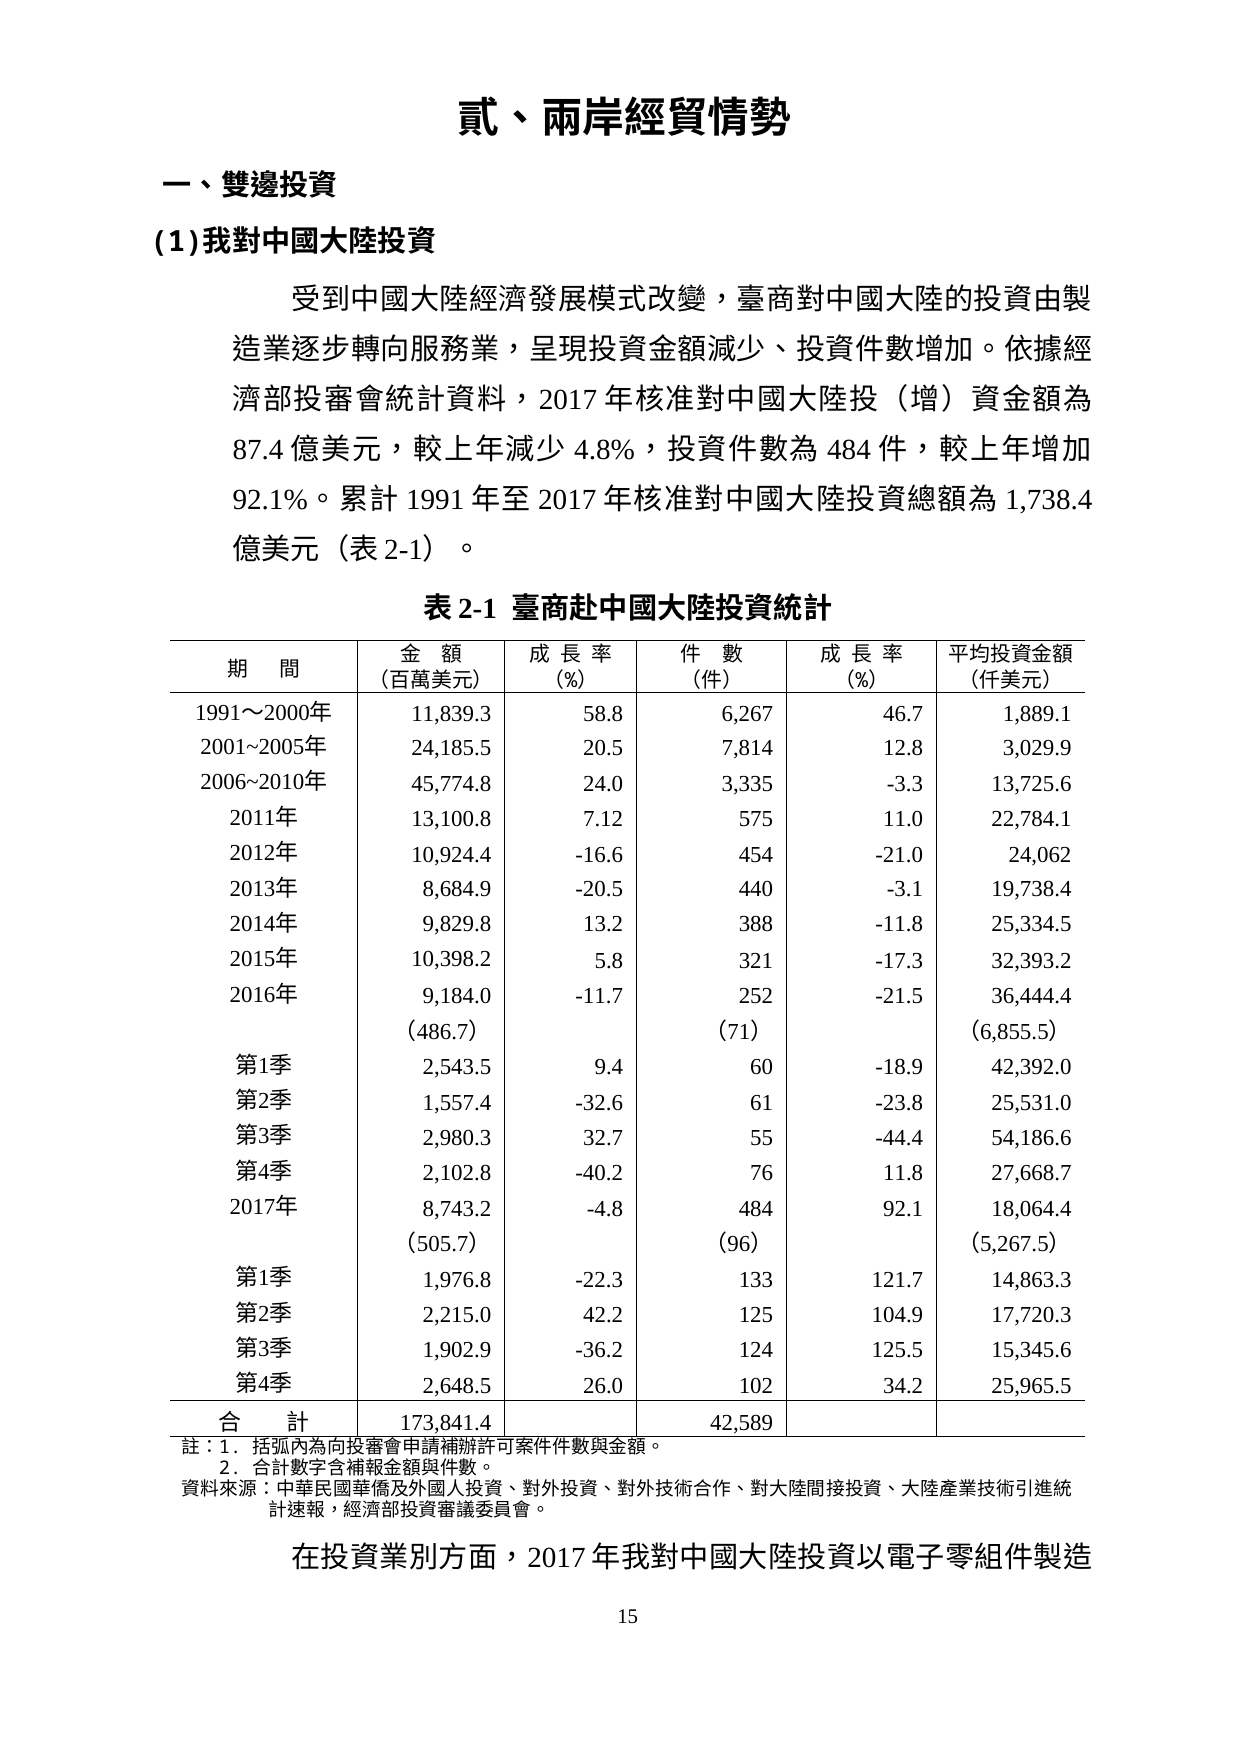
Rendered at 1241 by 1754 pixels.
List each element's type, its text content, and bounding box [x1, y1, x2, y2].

table_cell 註：1. 括弧內為向投審會申請補辦許可案件件數與金額。 2. 合計數字含補報金額與件數。 資料來源：中華民國華僑及外國人投資、對外投資、對外技術合作、對大陸間接投資、大陸產業技術引進統計速報，經濟部投資審議委員會。 [170, 1437, 1085, 1520]
table_cell [787, 1401, 936, 1436]
table_cell -16.6 [505, 834, 636, 869]
table_cell 6,267 [637, 693, 786, 727]
text 表2-1 臺商赴中國大陸投資統計 [162, 582, 1092, 627]
table_cell -21.0 [787, 834, 936, 869]
table_cell 25,334.5 [937, 905, 1085, 940]
table_header 平均投資金額 [937, 641, 1085, 666]
table_cell （71） [637, 1011, 786, 1046]
table_cell 3,029.9 [937, 728, 1085, 763]
table_cell 321 [637, 940, 786, 975]
table_cell 388 [637, 905, 786, 940]
table_cell 3,335 [637, 763, 786, 798]
table_cell 484 [637, 1188, 786, 1223]
table_cell 2006~2010年 [170, 763, 357, 798]
table_cell 1,902.9 [358, 1330, 504, 1365]
table_cell 32,393.2 [937, 940, 1085, 975]
table_cell 575 [637, 798, 786, 834]
table_cell 11.8 [787, 1153, 936, 1188]
table_cell 10,924.4 [358, 834, 504, 869]
text 一、雙邊投資 [162, 155, 1092, 205]
table_cell 42,589 [637, 1401, 786, 1436]
table_cell 8,743.2 [358, 1188, 504, 1223]
table_cell 22,784.1 [937, 798, 1085, 834]
table_cell 2013年 2014年 2015年 第1季 第2季 [170, 869, 357, 904]
table_cell 92.1 [787, 1188, 936, 1223]
table_header 期 間 [170, 641, 357, 692]
table_cell 27,668.7 [937, 1153, 1085, 1188]
table_cell 2014年 2015年 [170, 905, 357, 940]
table_header 成 長 率 [787, 641, 936, 666]
table_cell 第4季 [170, 1365, 357, 1400]
table_cell 9,829.8 [358, 905, 504, 940]
table_cell [170, 1011, 357, 1046]
table_cell 252 [637, 975, 786, 1011]
table_cell 24,185.5 [358, 728, 504, 763]
table_cell 26.0 [505, 1365, 636, 1400]
table_cell 36,444.4 [937, 975, 1085, 1011]
table_cell 13,725.6 [937, 763, 1085, 798]
table_cell （6,855.5） [937, 1011, 1085, 1046]
table_header 成 長 率 [505, 641, 636, 666]
text 在投資業別方面，2017年我對中國大陸投資以電子零組件製造業比重最高達20.7%，其次為非金屬礦物製品製造業，比重為12.2%。2017年相關重大投資案件包括：鴻海精密(股)公司申請增資南京鴻富夏精密電子有限公司 1.4億美元，從事經營精密電子設備、光電技術及相關設備；緯創資通(股)公司申請投資緯創投資（江蘇）有限公司2億美元，從事經營筆記型電腦、桌上型電腦等產品之產銷；國泰人壽(股)公司申請增資陸家嘴國泰人壽保險有限責任公司1.1億美元，從事經營人壽保險等業務；和碩聯合科技(股)公司申請間接增資世碩電子（昆山）有限公司1億美元，從事手機、移動通訊手機、便攜式微型電子計算機等產品之產銷業務（表2-2）。 [232, 1528, 1092, 1578]
table_cell 34.2 [787, 1365, 936, 1400]
table_cell 24.0 [505, 763, 636, 798]
table_cell 42,392.0 [937, 1046, 1085, 1082]
table_cell 124 [637, 1330, 786, 1365]
table_cell 5.8 [505, 940, 636, 975]
table_cell 2,980.3 [358, 1117, 504, 1152]
table_cell 14,863.3 [937, 1259, 1085, 1294]
table_cell 25,965.5 [937, 1365, 1085, 1400]
table_header 金 額 [358, 641, 504, 666]
table_cell 第1季 [170, 1259, 357, 1294]
table_cell [787, 1011, 936, 1046]
table_cell 第3季 [170, 1117, 357, 1152]
subtitle 貳、兩岸經貿情勢 [245, 89, 1092, 143]
table_cell 11,839.3 [358, 693, 504, 727]
table_header 件 數 [637, 641, 786, 666]
table_cell （505.7） [358, 1223, 504, 1259]
table_cell [505, 1011, 636, 1046]
table_cell 76 [637, 1153, 786, 1188]
table_cell 10,398.2 [358, 940, 504, 975]
table_cell -11.8 [787, 905, 936, 940]
table_cell 9,184.0 [358, 975, 504, 1011]
table_cell 60 [637, 1046, 786, 1082]
table_cell -32.6 [505, 1082, 636, 1117]
table_cell （%） [505, 666, 636, 692]
table_cell 1,976.8 [358, 1259, 504, 1294]
table_cell -11.7 [505, 975, 636, 1011]
table_cell 24,062 [937, 834, 1085, 869]
table_cell 440 388 321 74 80 [637, 869, 786, 904]
table_cell （百萬美元） [358, 666, 504, 692]
table_cell 1,889.1 [937, 693, 1085, 727]
table_cell -18.9 [787, 1046, 936, 1082]
table_cell 45,774.8 [358, 763, 504, 798]
table_cell 2,102.8 [358, 1153, 504, 1188]
table_cell [170, 1223, 357, 1259]
table_cell 55 [637, 1117, 786, 1152]
table_cell 2017年 [170, 1188, 357, 1223]
table_cell -3.1 -11.8 -17.3 -11.9 -32.8 [787, 869, 936, 904]
table_cell 2,215.0 [358, 1294, 504, 1329]
table_cell 2,543.5 [358, 1046, 504, 1082]
table_cell 20.5 [505, 728, 636, 763]
table_cell [787, 1223, 936, 1259]
table_cell 15,345.6 [937, 1330, 1085, 1365]
table_cell 61 [637, 1082, 786, 1117]
table_cell 121.7 [787, 1259, 936, 1294]
table_cell 25,531.0 [937, 1082, 1085, 1117]
table_cell 17,720.3 [937, 1294, 1085, 1329]
table_cell 125.5 [787, 1330, 936, 1365]
table_cell （仟美元） [937, 666, 1085, 692]
table_cell 12.8 [787, 728, 936, 763]
table_cell 8,684.9 9,829.8 10,398.2 2,325.7 2,309.4 [358, 869, 504, 904]
table_cell -17.3 [787, 940, 936, 975]
list 我對中國大陸投資 [162, 212, 1092, 262]
table_cell 125 [637, 1294, 786, 1329]
table_cell -21.5 [787, 975, 936, 1011]
table_cell 2001~2005年 [170, 728, 357, 763]
table_cell 1,557.4 [358, 1082, 504, 1117]
table_cell 7.12 [505, 798, 636, 834]
table_cell 173,841.4 [358, 1401, 504, 1436]
table_cell 104.9 [787, 1294, 936, 1329]
table_cell 2016年 [170, 975, 357, 1011]
table_cell -3.3 [787, 763, 936, 798]
table_cell [505, 1401, 636, 1436]
table_cell 11.0 [787, 798, 936, 834]
table_cell 46.7 [787, 693, 936, 727]
table_cell （96） [637, 1223, 786, 1259]
table_cell 2015年 [170, 940, 357, 975]
table_cell -36.2 [505, 1330, 636, 1365]
table_cell 第4季 [170, 1153, 357, 1188]
table_cell 42.2 [505, 1294, 636, 1329]
table_cell -4.8 [505, 1188, 636, 1223]
table_cell 1991～2000年 [170, 693, 357, 727]
table_cell （486.7） [358, 1011, 504, 1046]
table_cell 第2季 [170, 1294, 357, 1329]
table_cell 454 [637, 834, 786, 869]
table_cell [937, 1401, 1085, 1436]
table_cell （件） [637, 666, 786, 692]
table_cell -40.2 [505, 1153, 636, 1188]
table_cell 133 [637, 1259, 786, 1294]
table_cell -44.4 [787, 1117, 936, 1152]
table_cell 合 計 [170, 1401, 357, 1436]
table_cell 13.2 [505, 905, 636, 940]
table_cell 19,738.4 25,334.5 32,393.2 31,428.9 28,868.0 [937, 869, 1085, 904]
text 受到中國大陸經濟發展模式改變，臺商對中國大陸的投資由製造業逐步轉向服務業，呈現投資金額減少、投資件數增加。依據經濟部投審會統計資料，2017年核准對中國大陸投（增）資金額為87.4億美元，較上年減少4.8%，投資件數為484件，較上年增加92.1%。累計1991年至2017年核准對中國大陸投資總額為1,738.4億美元（表2-1）。 [232, 269, 1092, 569]
table_cell -20.5 13.2 5.8 -17.6 -1.8 [505, 869, 636, 904]
table_cell 2012年 [170, 834, 357, 869]
table_cell 102 [637, 1365, 786, 1400]
table_cell 58.8 [505, 693, 636, 727]
table_cell [505, 1223, 636, 1259]
table_cell 18,064.4 [937, 1188, 1085, 1223]
table_cell 54,186.6 [937, 1117, 1085, 1152]
table_cell 2,648.5 [358, 1365, 504, 1400]
table_cell 第2季 [170, 1082, 357, 1117]
table_cell 32.7 [505, 1117, 636, 1152]
table_cell （%） [787, 666, 936, 692]
table_cell （5,267.5） [937, 1223, 1085, 1259]
table_cell 2011年 [170, 798, 357, 834]
table_cell -23.8 [787, 1082, 936, 1117]
table_cell 第3季 [170, 1330, 357, 1365]
table_cell 7,814 [637, 728, 786, 763]
table_cell 第1季 [170, 1046, 357, 1082]
table_cell -22.3 [505, 1259, 636, 1294]
table_cell 13,100.8 [358, 798, 504, 834]
table_cell 9.4 [505, 1046, 636, 1082]
